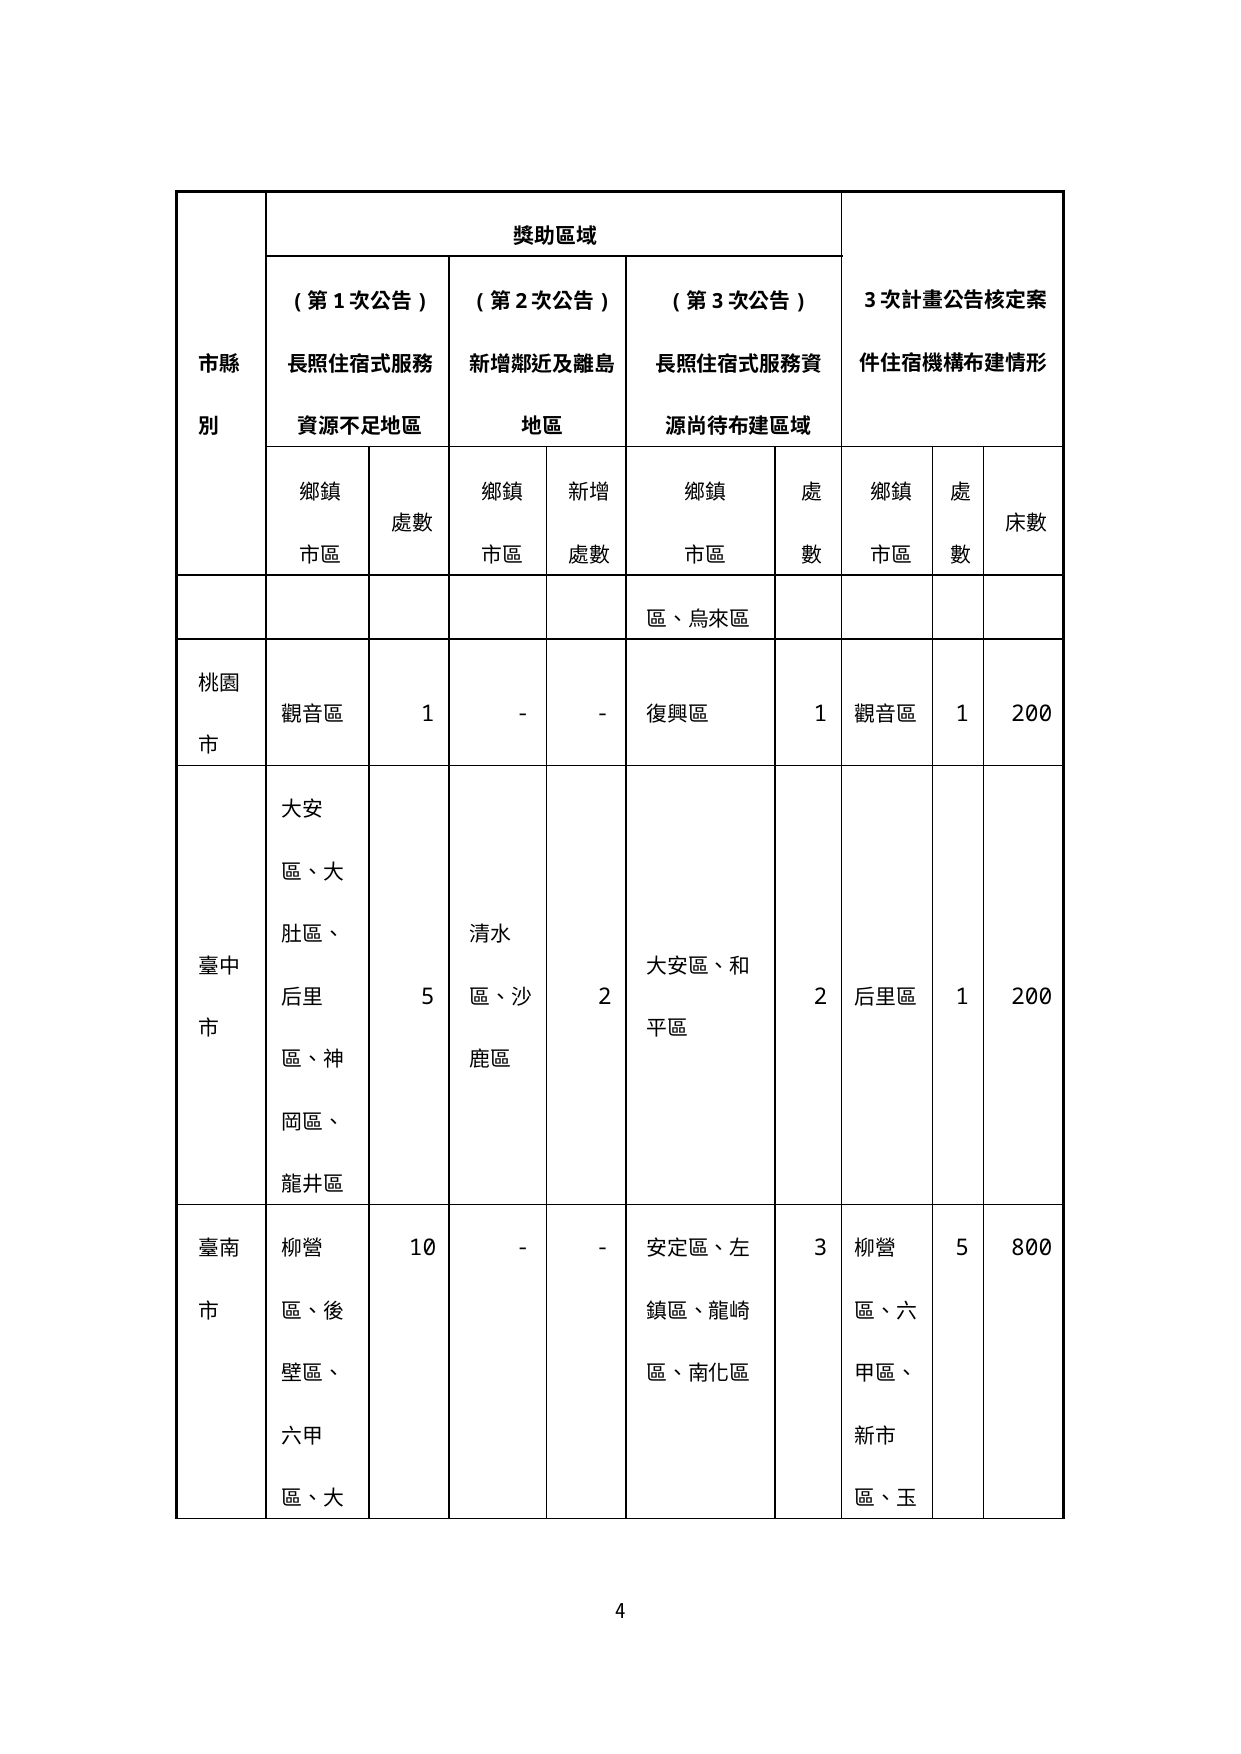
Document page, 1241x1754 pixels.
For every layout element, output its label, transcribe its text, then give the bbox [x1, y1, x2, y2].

table_cell (第1次公告) 長照住宿式服務資源不足地區 [267, 257, 448, 446]
table_cell [984, 576, 1062, 638]
table_cell 鄉鎮 市區 [450, 447, 546, 574]
table_cell [450, 576, 546, 638]
table_cell - [547, 640, 625, 764]
table_cell 鄉鎮 市區 [267, 447, 368, 574]
table_cell 觀音區 [267, 640, 368, 764]
table_cell 柳營區、後壁區、六甲區、大 [267, 1205, 368, 1518]
table_cell [547, 576, 625, 638]
table_cell 200 [984, 640, 1062, 764]
table_cell [933, 576, 983, 638]
table_header 3次計畫公告核定案件住宿機構布建情形 [842, 193, 1062, 446]
table_cell 2 [547, 766, 625, 1203]
table_cell 鄉鎮 市區 [842, 447, 932, 574]
table_cell 鄉鎮 市區 [627, 447, 774, 574]
table_cell 3 [776, 1205, 841, 1518]
table_cell 臺南市 [178, 1205, 265, 1518]
table_cell 5 [370, 766, 448, 1203]
table_cell 1 [370, 640, 448, 764]
table_cell 處數 [933, 447, 983, 574]
table_cell (第2次公告) 新增鄰近及離島地區 [450, 257, 625, 446]
table_cell [267, 576, 368, 638]
table_header 市縣別 [178, 193, 265, 574]
table_cell 大安區、和平區 [627, 766, 774, 1203]
table_cell 10 [370, 1205, 448, 1518]
table_cell 800 [984, 1205, 1062, 1518]
table_cell 后里區 [842, 766, 932, 1203]
table_cell 安定區、左鎮區、龍崎區、南化區 [627, 1205, 774, 1518]
table_cell [370, 576, 448, 638]
table_cell 觀音區 [842, 640, 932, 764]
table_cell 5 [933, 1205, 983, 1518]
table_cell 200 [984, 766, 1062, 1203]
table_cell 1 [933, 640, 983, 764]
table_cell 復興區 [627, 640, 774, 764]
table_cell - [450, 640, 546, 764]
table_cell 1 [933, 766, 983, 1203]
table_cell 區、烏來區 [627, 576, 774, 638]
table_cell 1 [776, 640, 841, 764]
table_cell 臺中市 [178, 766, 265, 1203]
table_cell (第3次公告) 長照住宿式服務資源尚待布建區域 [627, 257, 841, 446]
table_cell 處數 [370, 447, 448, 574]
table_cell 柳營區、六甲區、新市區、玉 [842, 1205, 932, 1518]
table_header 獎助區域 [267, 193, 841, 255]
table_cell - [547, 1205, 625, 1518]
table_cell 大安區、大肚區、后里區、神岡區、龍井區 [267, 766, 368, 1203]
table_cell [842, 576, 932, 638]
table_cell [178, 576, 265, 638]
table_cell 床數 [984, 447, 1062, 574]
table_cell - [450, 1205, 546, 1518]
table_cell 新增 處數 [547, 447, 625, 574]
table_cell 處數 [776, 447, 841, 574]
table_cell 桃園市 [178, 640, 265, 764]
table_cell [776, 576, 841, 638]
table_cell 2 [776, 766, 841, 1203]
table_cell 清水區、沙鹿區 [450, 766, 546, 1203]
